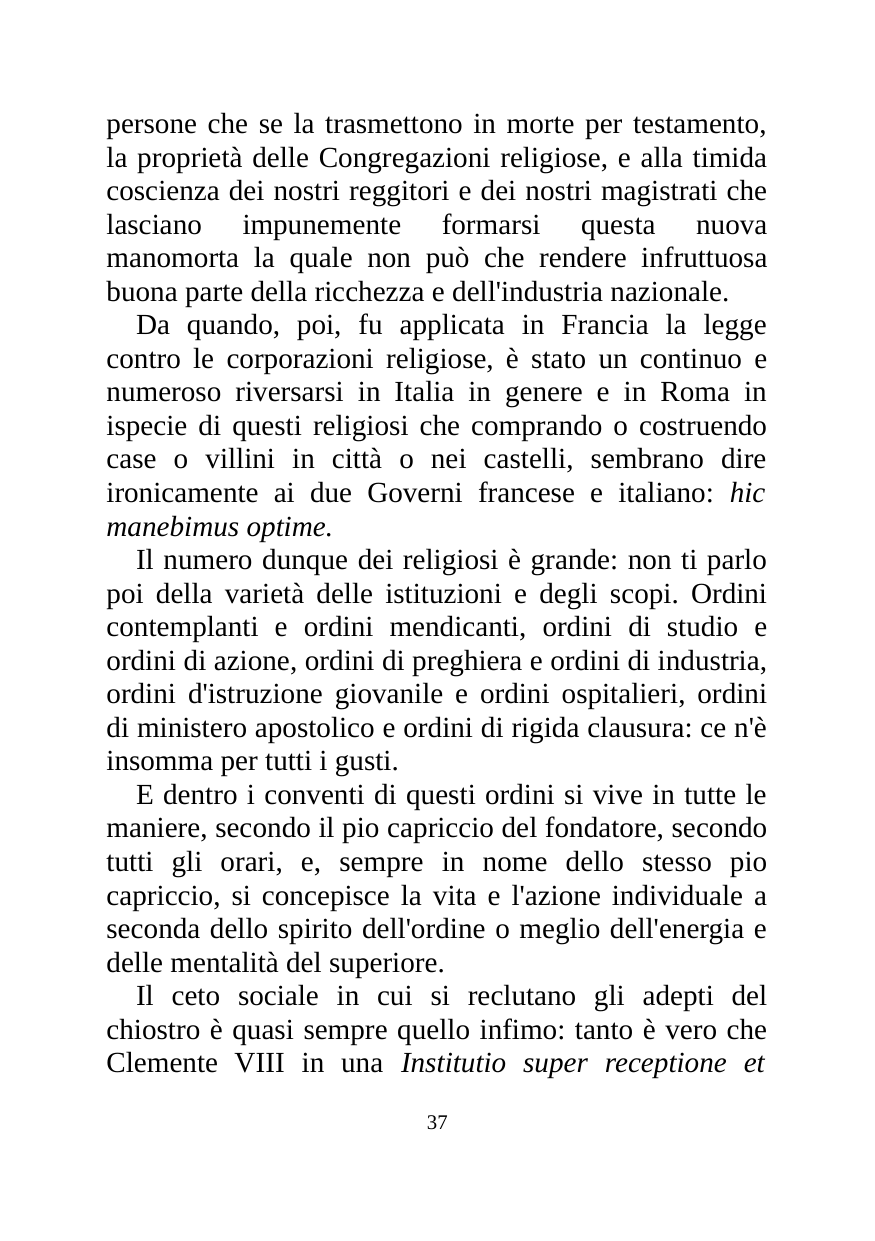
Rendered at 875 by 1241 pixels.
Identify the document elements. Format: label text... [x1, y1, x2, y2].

text Il ceto sociale in cui si reclutano gli adepti del chiostro è quasi sempre quello infimo: tanto è vero che Clemente VIII in una Institutio super receptione et [106, 978, 768, 1079]
text Il numero dunque dei religiosi è grande: non ti parlo poi della varietà delle istituzioni e degli scopi. Ordini contemplanti e ordini mendicanti, ordini di studio e ordini di azione, ordini di preghiera e ordini di industria, ordini d'istruzione giovanile e ordini ospitalieri, ordini di ministero apostolico e ordini di rigida clausura: ce n'è insomma per tutti i gusti. [106, 542, 768, 777]
text persone che se la trasmettono in morte per testamento, la proprietà delle Congregazioni religiose, e alla timida coscienza dei nostri reggitori e dei nostri magistrati che lasciano impunemente formarsi questa nuova manomorta la quale non può che rendere infruttuosa buona parte della ricchezza e dell'industria nazionale. [106, 106, 768, 307]
text E dentro i conventi di questi ordini si vive in tutte le maniere, secondo il pio capriccio del fondatore, secondo tutti gli orari, e, sempre in nome dello stesso pio capriccio, si concepisce la vita e l'azione individuale a seconda dello spirito dell'ordine o meglio dell'energia e delle mentalità del superiore. [106, 777, 768, 978]
text Da quando, poi, fu applicata in Francia la legge contro le corporazioni religiose, è stato un continuo e numeroso riversarsi in Italia in genere e in Roma in ispecie di questi religiosi che comprando o costruendo case o villini in città o nei castelli, sembrano dire ironicamente ai due Governi francese e italiano: hic manebimus optime. [106, 307, 768, 542]
